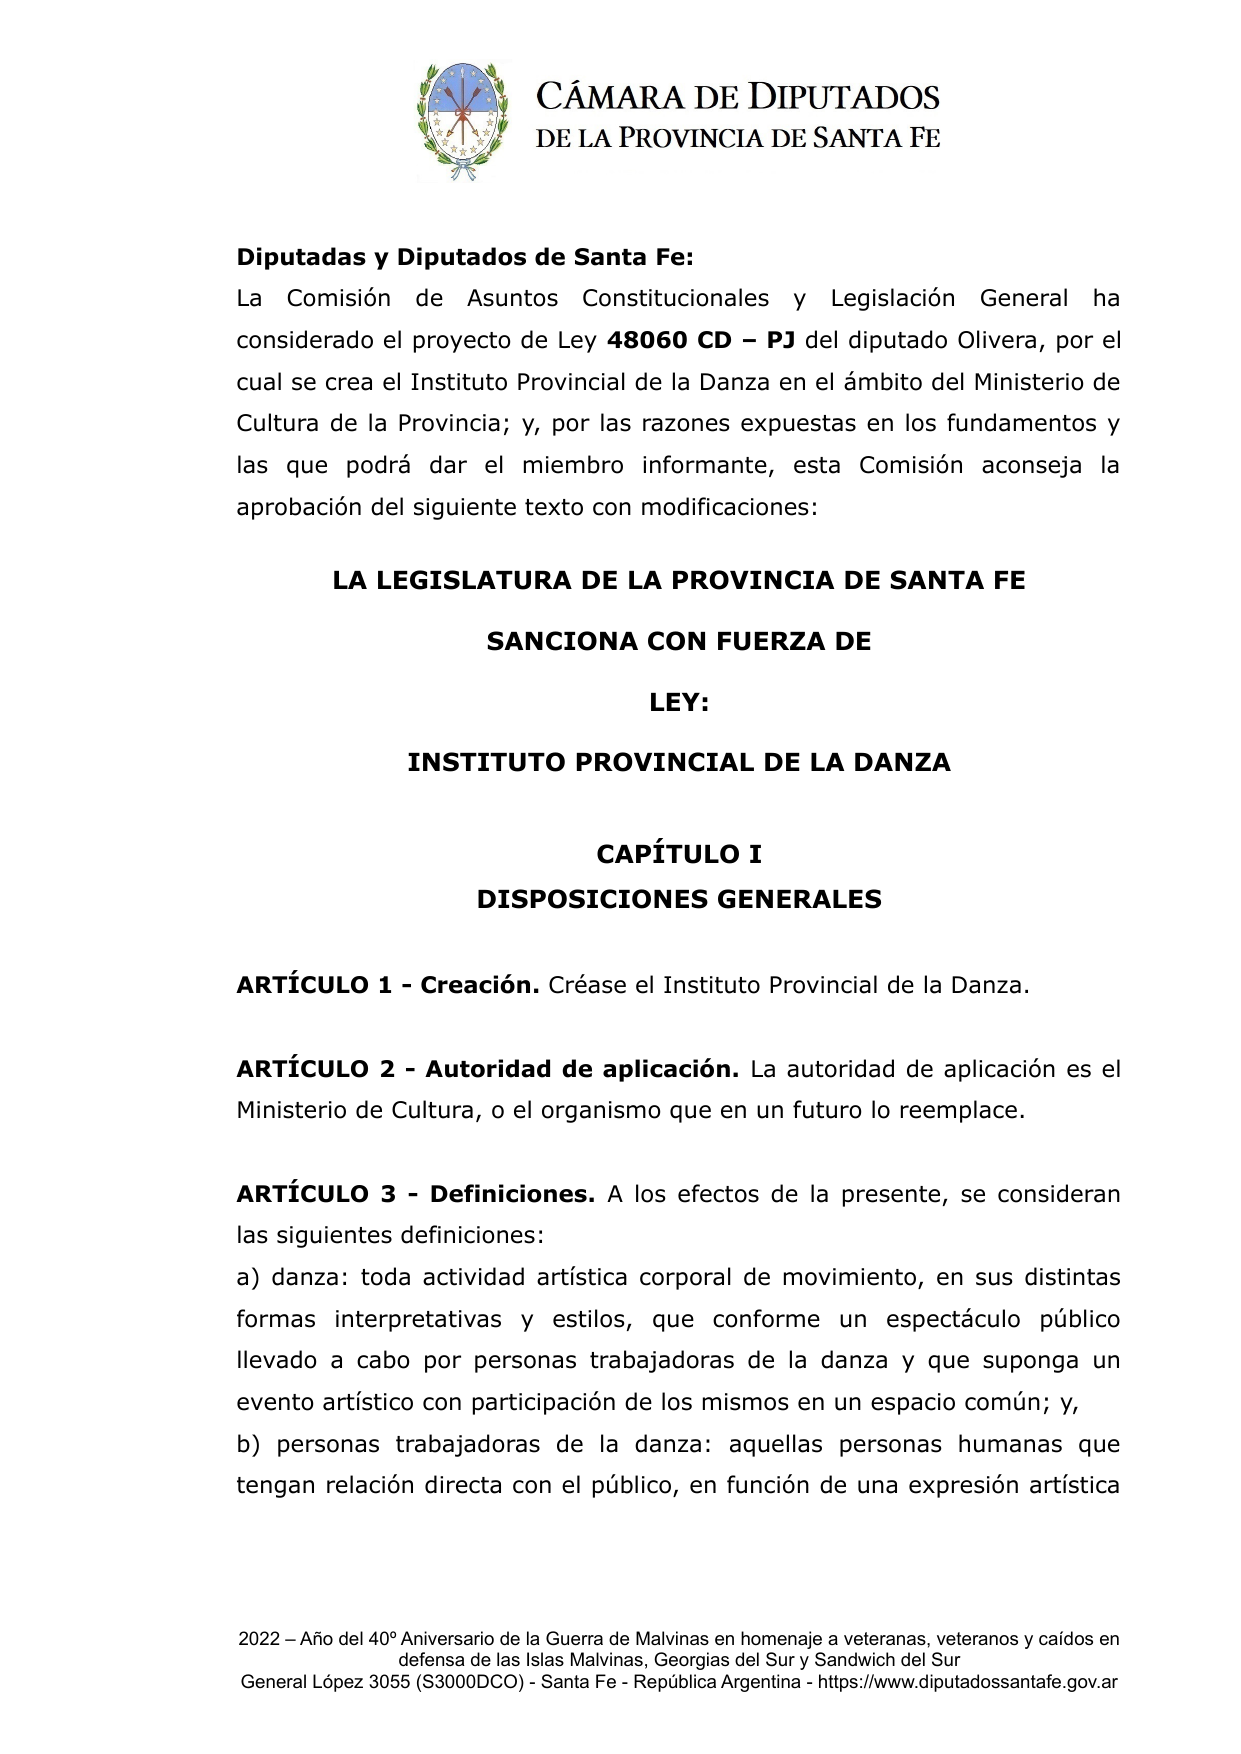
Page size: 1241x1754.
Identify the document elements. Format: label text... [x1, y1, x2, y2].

picture [413, 59, 945, 183]
text INSTITUTO PROVINCIAL DE LA DANZA [236, 747, 1122, 777]
text ARTÍCULO 1 - Creación. Créase el Instituto Provincial de la Danza. [236, 971, 1122, 999]
text b) personas trabajadoras de la danza: aquellas personas humanas que tengan relación directa con el público, en función de una expresión artística [236, 1429, 1122, 1499]
text Diputadas y Diputados de Santa Fe: [236, 242, 1122, 270]
text SANCIONA CON FUERZA DE [236, 625, 1122, 656]
text DISPOSICIONES GENERALES [236, 884, 1122, 914]
text La Comisión de Asuntos Constitucionales y Legislación General ha considerado el proyecto de Ley 48060 CD – PJ del diputado Olivera, por el cual se crea el Instituto Provincial de la Danza en el ámbito del Ministerio de Cultura de la Provincia; y, por las razones expuestas en los fundamentos y las que podrá dar el miembro informante, esta Comisión aconseja la aprobación del siguiente texto con modificaciones: [236, 284, 1122, 520]
text ARTÍCULO 3 - Definiciones. A los efectos de la presente, se consideran las siguientes definiciones: [236, 1179, 1122, 1249]
text LA LEGISLATURA DE LA PROVINCIA DE SANTA FE [236, 564, 1122, 595]
text a) danza: toda actividad artística corporal de movimiento, en sus distintas formas interpretativas y estilos, que conforme un espectáculo público llevado a cabo por personas trabajadoras de la danza y que suponga un evento artístico con participación de los mismos en un espacio común; y, [236, 1263, 1122, 1415]
text ARTÍCULO 2 - Autoridad de aplicación. La autoridad de aplicación es el Ministerio de Cultura, o el organismo que en un futuro lo reemplace. [236, 1054, 1122, 1124]
text LEY: [236, 686, 1122, 716]
text CAPÍTULO I [236, 838, 1122, 868]
